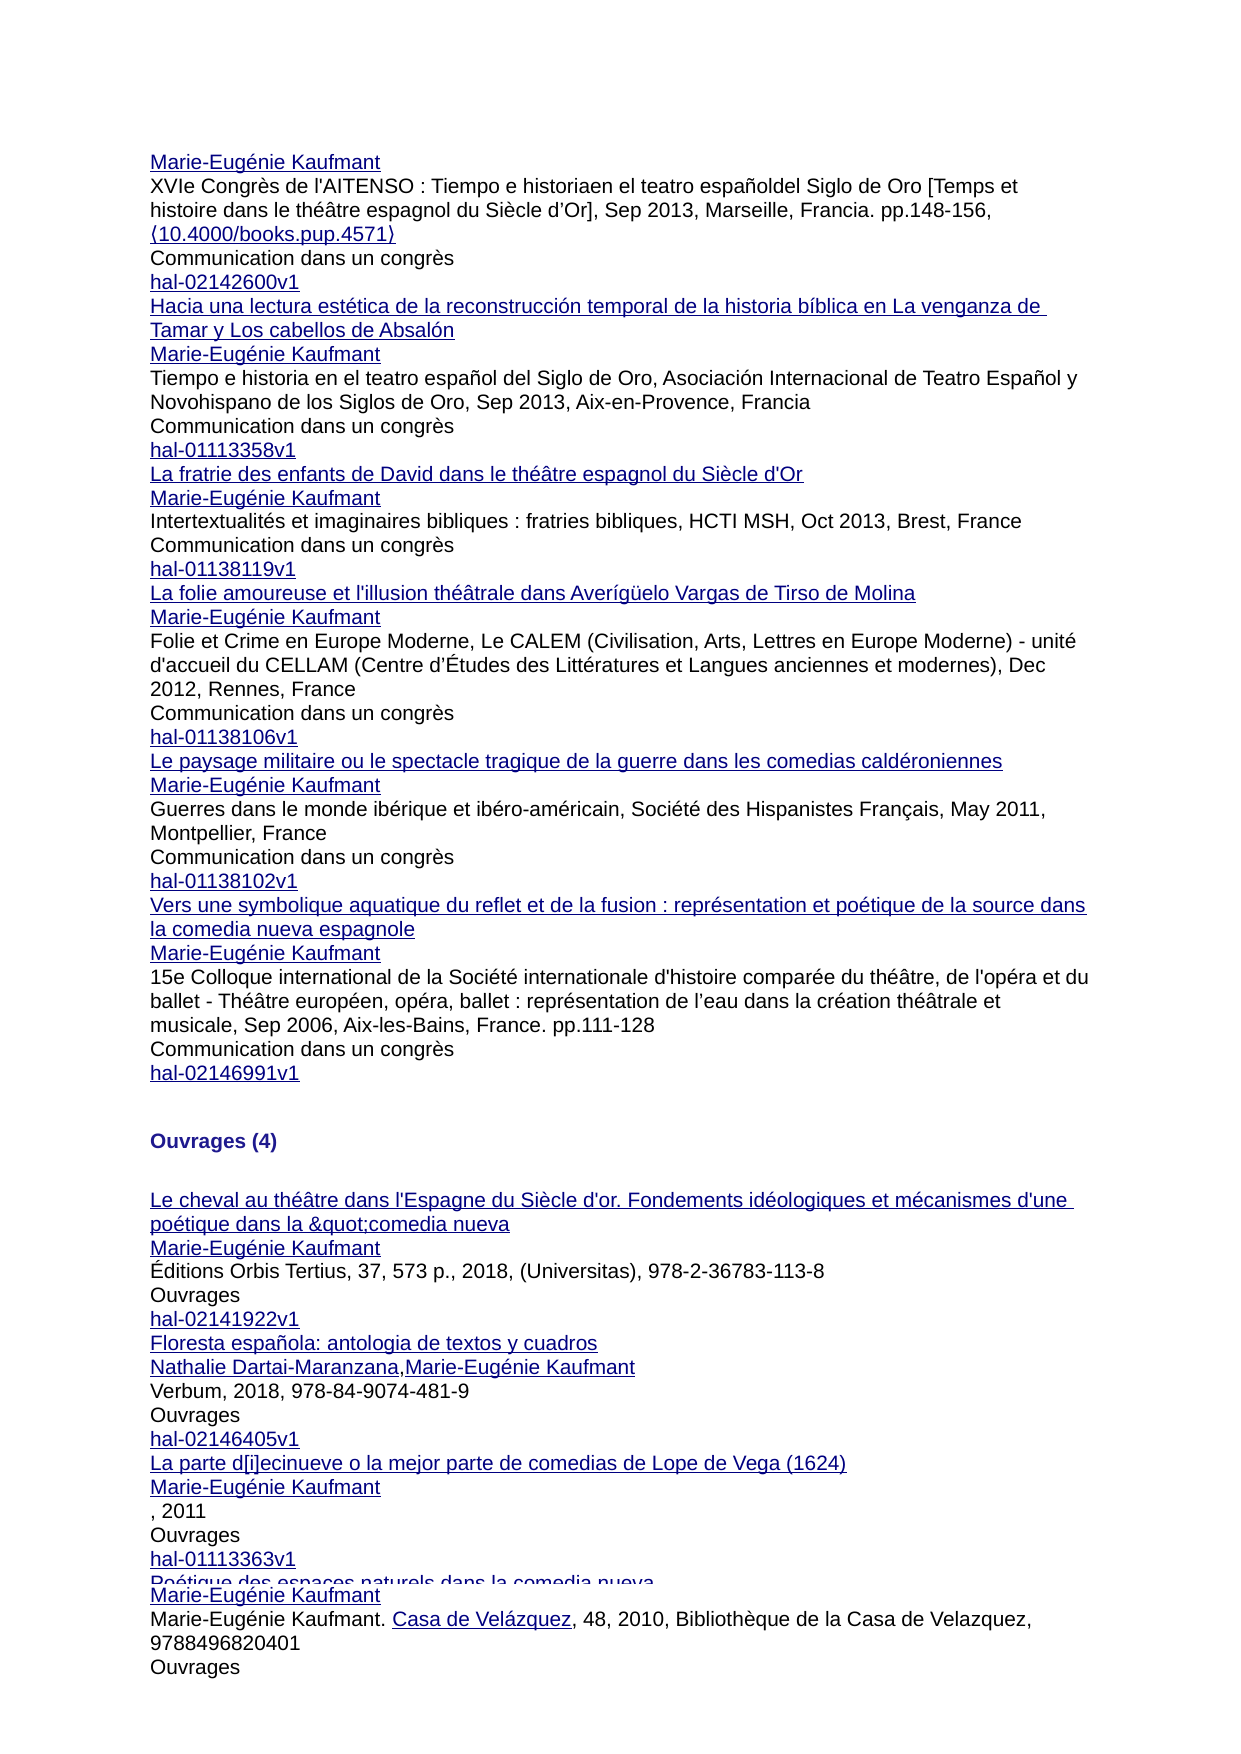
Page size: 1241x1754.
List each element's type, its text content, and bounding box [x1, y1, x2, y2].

table_cell La parte d[i]ecinueve o la mejor parte de comedias de Lope de Vega (1624) Marie-Eugénie Kaufmant , 2011 Ouvrages hal-01113363v1 [150, 1451, 1090, 1571]
table_cell Vers une symbolique aquatique du reflet et de la fusion : représentation et poétique de la source dans la comedia nueva espagnole Marie-Eugénie Kaufmant 15e Colloque international de la Société internationale d'histoire comparée du théâtre, de l'opéra et du ballet - Théâtre européen, opéra, ballet : représentation de l’eau dans la création théâtrale et musicale, Sep 2006, Aix-les-Bains, France. pp.111-128 Communication dans un congrès hal-02146991v1 [150, 893, 1090, 1084]
table_cell La fratrie des enfants de David dans le théâtre espagnol du Siècle d'Or Marie-Eugénie Kaufmant Intertextualités et imaginaires bibliques : fratries bibliques, HCTI MSH, Oct 2013, Brest, France Communication dans un congrès hal-01138119v1 [150, 461, 1090, 581]
table_cell La folie amoureuse et l'illusion théâtrale dans Averígüelo Vargas de Tirso de Molina Marie-Eugénie Kaufmant Folie et Crime en Europe Moderne, Le CALEM (Civilisation, Arts, Lettres en Europe Moderne) - unité d'accueil du CELLAM (Centre d’Études des Littératures et Langues anciennes et modernes), Dec 2012, Rennes, France Communication dans un congrès hal-01138106v1 [150, 581, 1090, 749]
subtitle Ouvrages (4) [150, 1129, 1090, 1153]
table_header Le cheval au théâtre dans l'Espagne du Siècle d'or. Fondements idéologiques et mécanismes d'une poétique dans la &quot;comedia nueva Marie-Eugénie Kaufmant Éditions Orbis Tertius, 37, 573 p., 2018, (Universitas), 978-2-36783-113-8 Ouvrages hal-02141922v1 [150, 1188, 1090, 1331]
table_cell Poétique des espaces naturels dans la comedia nueva Marie-Eugénie Kaufmant Marie-Eugénie Kaufmant. Casa de Velázquez, 48, 2010, Bibliothèque de la Casa de Velazquez, 9788496820401 Ouvrages [150, 1571, 1090, 1679]
table_cell Hacia una lectura estética de la reconstrucción temporal de la historia bíblica en La venganza de Tamar y Los cabellos de Absalón Marie-Eugénie Kaufmant Tiempo e historia en el teatro español del Siglo de Oro, Asociación Internacional de Teatro Español y Novohispano de los Siglos de Oro, Sep 2013, Aix-en-Provence, Francia Communication dans un congrès hal-01113358v1 [150, 294, 1090, 461]
table_cell Marie-Eugénie Kaufmant XVIe Congrès de l'AITENSO : Tiempo e historiaen el teatro españoldel Siglo de Oro [Temps et histoire dans le théâtre espagnol du Siècle d’Or], Sep 2013, Marseille, Francia. pp.148-156, ⟨10.4000/books.pup.4571⟩ Communication dans un congrès hal-02142600v1 [150, 150, 1090, 294]
table_cell Le paysage militaire ou le spectacle tragique de la guerre dans les comedias caldéroniennes Marie-Eugénie Kaufmant Guerres dans le monde ibérique et ibéro-américain, Société des Hispanistes Français, May 2011, Montpellier, France Communication dans un congrès hal-01138102v1 [150, 749, 1090, 893]
table_cell Floresta española: antologia de textos y cuadros Nathalie Dartai-Maranzana,Marie-Eugénie Kaufmant Verbum, 2018, 978-84-9074-481-9 Ouvrages hal-02146405v1 [150, 1331, 1090, 1451]
